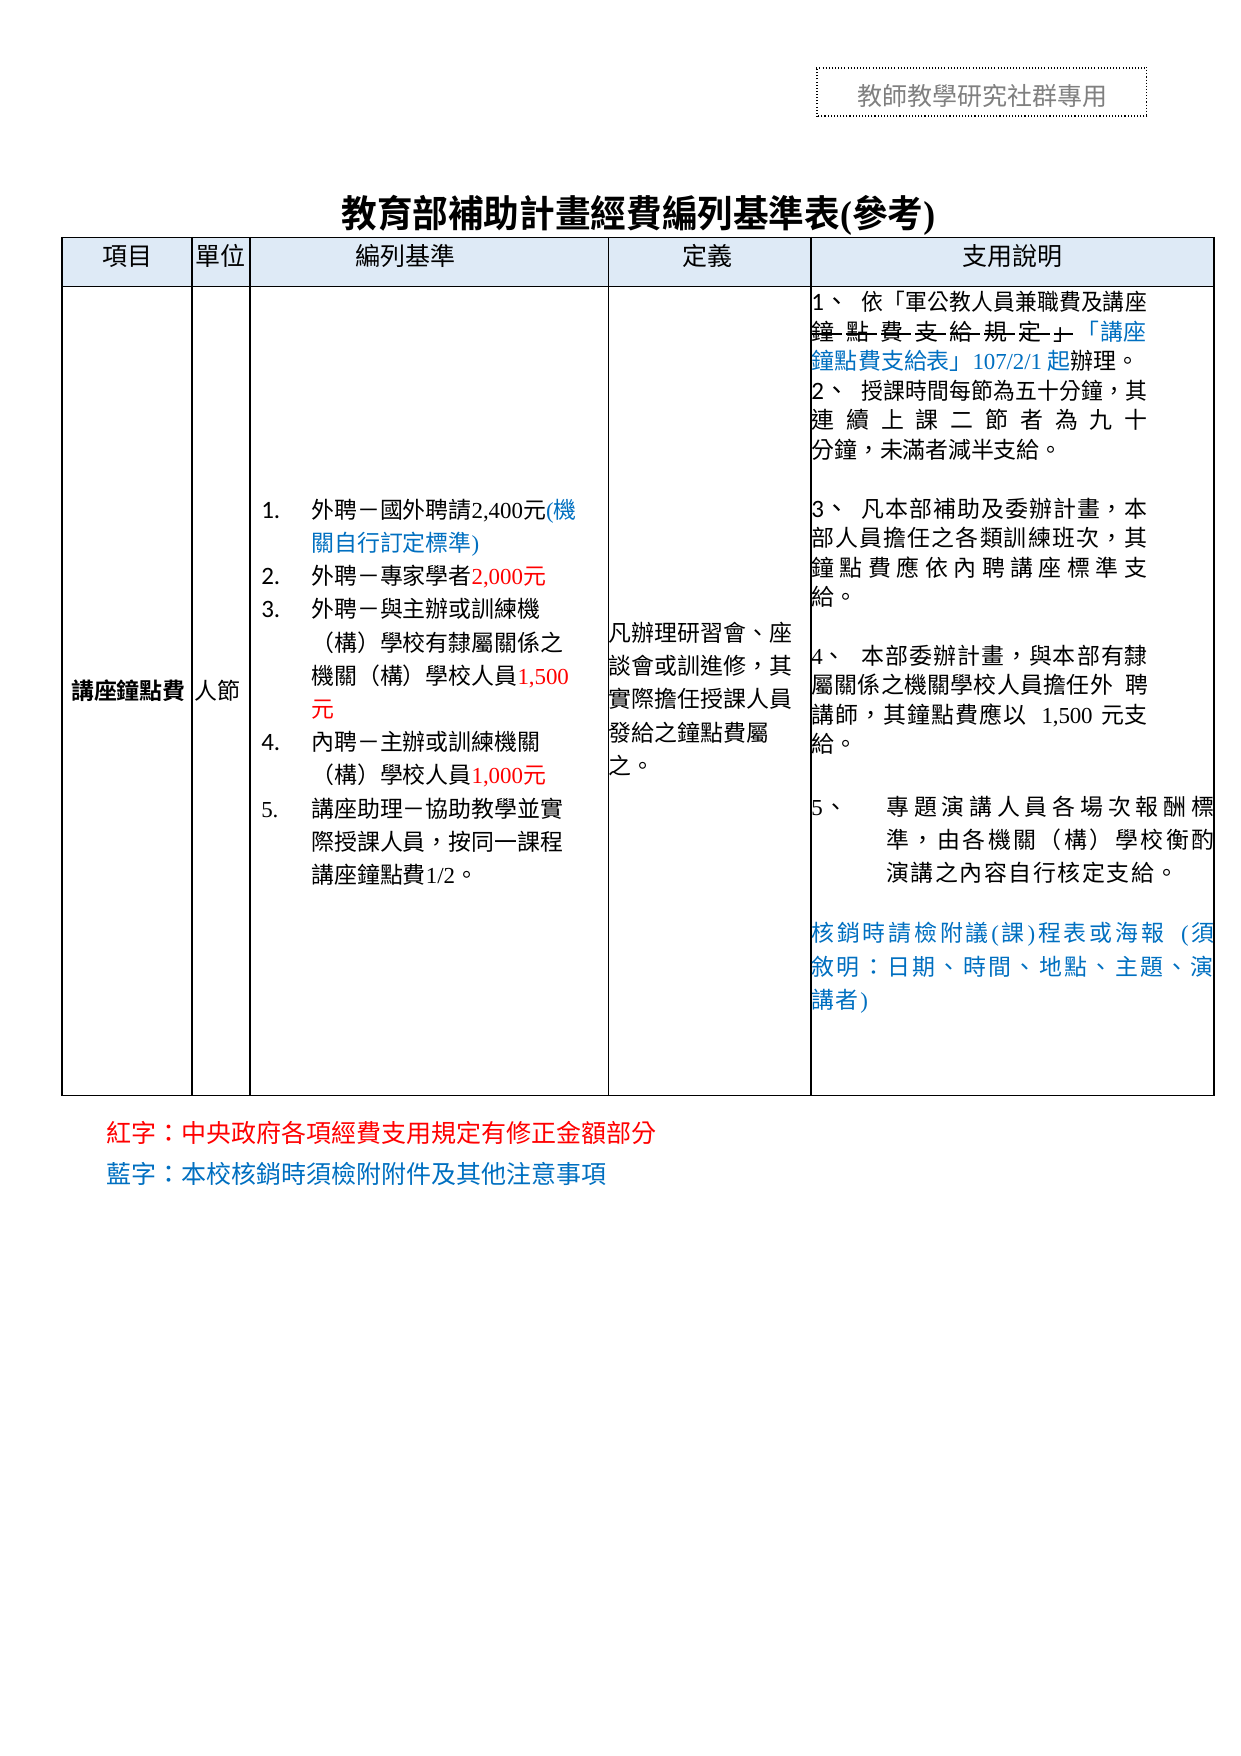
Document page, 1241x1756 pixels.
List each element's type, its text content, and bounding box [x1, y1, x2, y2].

table_cell 依「軍公教人員兼職費及講座鐘 點 費 支 給 規 定 」「講座鐘點費支給表」107/2/1 起辦理。 授課時間每節為五十分鐘，其連 續 上 課 二 節 者 為 九 十 分鐘，未滿者減半支給。 凡本部補助及委辦計畫，本部人員擔任之各類訓練班次，其 鐘點費應依內聘講座標準支給。 本部委辦計畫，與本部有隸屬關係之機關學校人員擔任外 聘講師，其鐘點費應以 1,500 元支給。 專題演講人員各場次報酬標準，由各機關（構）學校衡酌演講之內容自行核定支給。 核銷時請檢附議(課)程表或海報 (須敘明：日期、時間、地點、主題、演講者) [812, 287, 1213, 1094]
table_cell [251, 287, 608, 1094]
table_header 支用說明 [812, 238, 1213, 286]
table_header 項目 [63, 238, 191, 286]
text 紅字：中央政府各項經費支用規定有修正金額部分 藍字：本校核銷時須檢附附件及其他注意事項 [106, 1113, 657, 1191]
table_cell 人節 [193, 287, 249, 1094]
table_header 定義 [609, 238, 810, 286]
table_cell 凡辦理研習會、座談會或訓進修，其實際擔任授課人員發給之鐘點費屬之。 [609, 287, 810, 1094]
text 教育部補助計畫經費編列基準表(參考) [71, 191, 1205, 237]
table_header 單位 [193, 238, 249, 286]
table_cell 講座鐘點費 [63, 287, 191, 1094]
table_header 外聘－國外聘請2,400元(機關自行訂定標準) 外聘－專家學者2,000元 外聘－與主辦或訓練機（構）學校有隸屬關係之機關（構）學校人員1,500元 內聘－主辦或訓練機關（構）學校人員1,000元 講座助理－協助教學並實際授課人員，按同一課程講座鐘點費1/2。 [251, 491, 592, 890]
table_header 編列基準 [251, 238, 608, 286]
